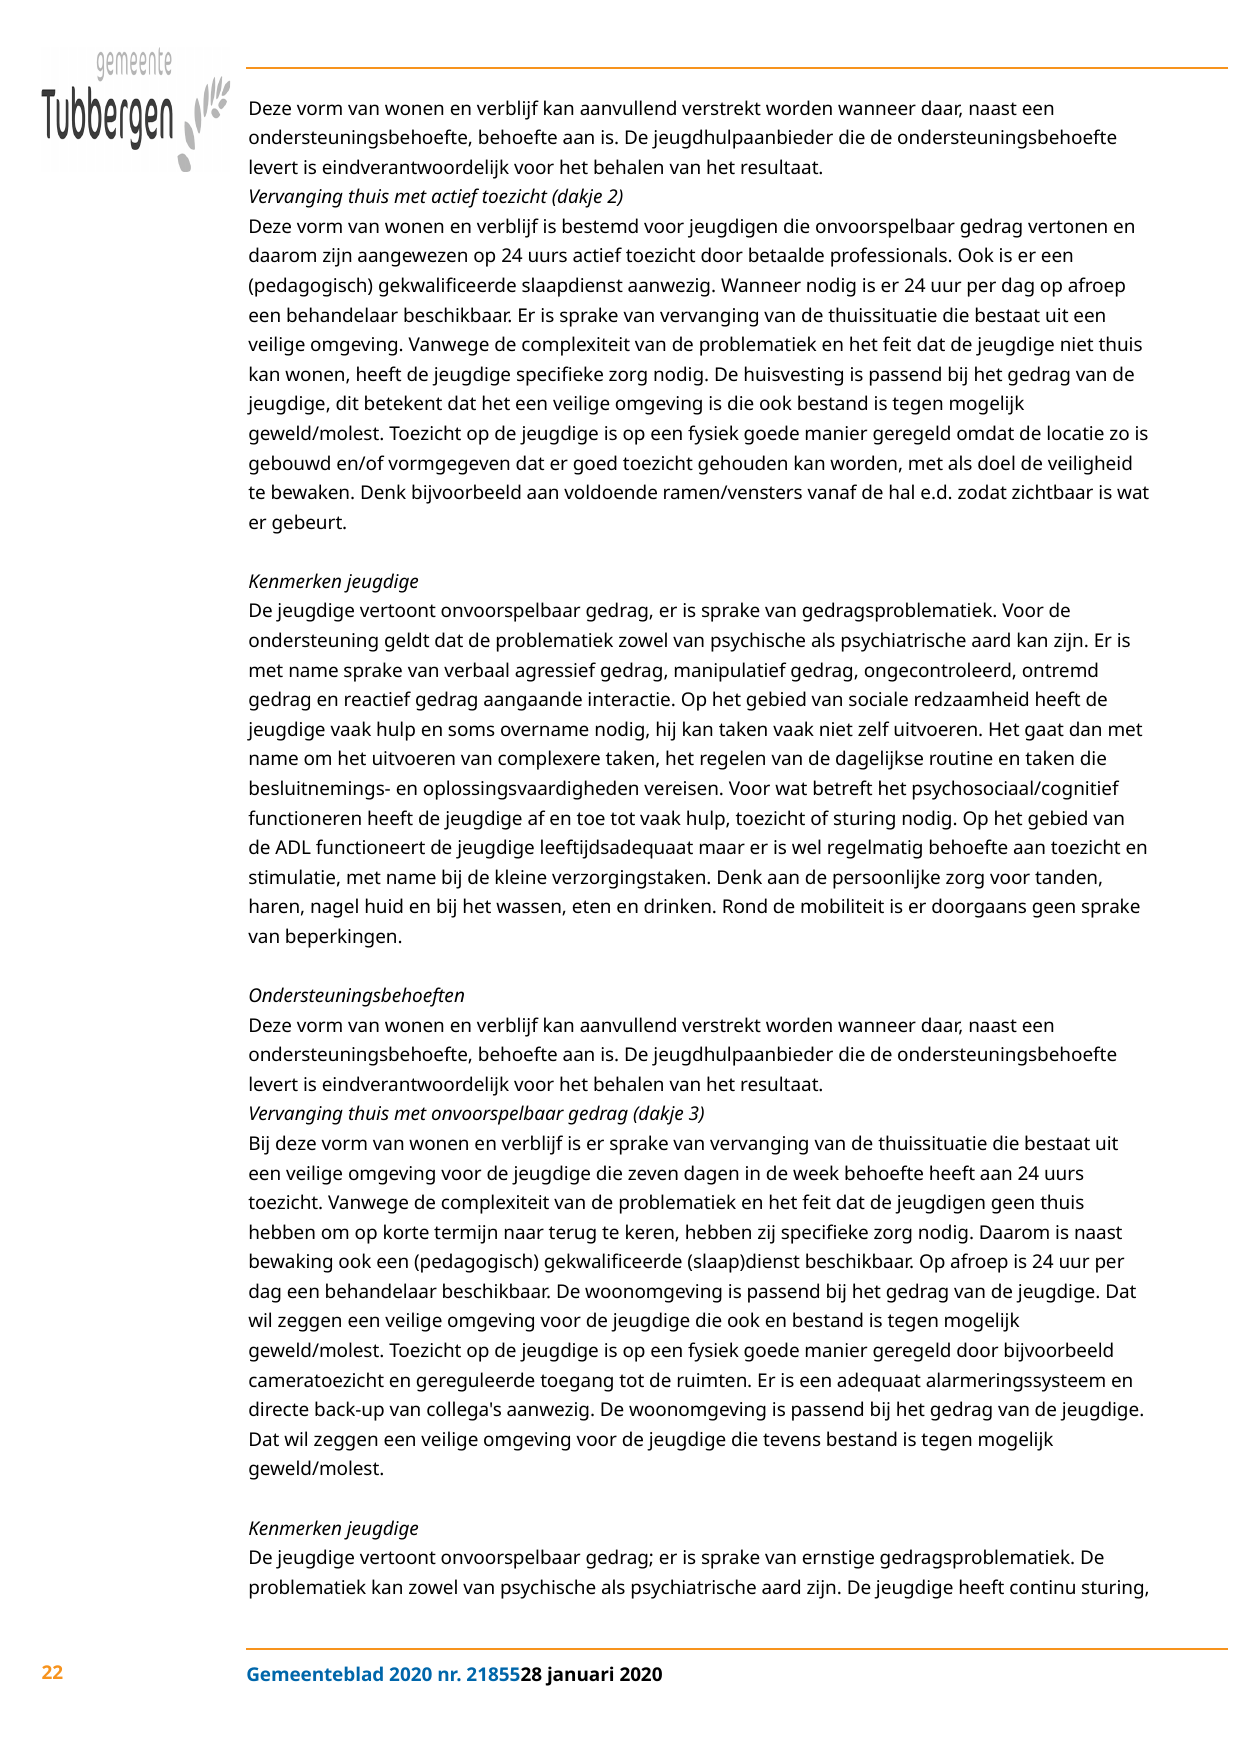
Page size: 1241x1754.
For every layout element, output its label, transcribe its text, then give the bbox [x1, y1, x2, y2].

text Kenmerken jeugdige [248, 1515, 1152, 1541]
text De jeugdige vertoont onvoorspelbaar gedrag, er is sprake van gedragsproblematiek. Voor de ondersteuning geldt dat de problematiek zowel van psychische als psychiatrische aard kan zijn. Er is met name sprake van verbaal agressief gedrag, manipulatief gedrag, ongecontroleerd, ontremd gedrag en reactief gedrag aangaande interactie. Op het gebied van sociale redzaamheid heeft de jeugdige vaak hulp en soms overname nodig, hij kan taken vaak niet zelf uitvoeren. Het gaat dan met name om het uitvoeren van complexere taken, het regelen van de dagelijkse routine en taken die besluitnemings- en oplossingsvaardigheden vereisen. Voor wat betreft het psychosociaal/cognitief functioneren heeft de jeugdige af en toe tot vaak hulp, toezicht of sturing nodig. Op het gebied van de ADL functioneert de jeugdige leeftijdsadequaat maar er is wel regelmatig behoefte aan toezicht en stimulatie, met name bij de kleine verzorgingstaken. Denk aan de persoonlijke zorg voor tanden, haren, nagel huid en bij het wassen, eten en drinken. Rond de mobiliteit is er doorgaans geen sprake van beperkingen. [248, 598, 1152, 949]
text Ondersteuningsbehoeften [248, 982, 1152, 1008]
picture [41, 47, 231, 172]
text Kenmerken jeugdige [248, 568, 1152, 594]
text Deze vorm van wonen en verblijf is bestemd voor jeugdigen die onvoorspelbaar gedrag vertonen en daarom zijn aangewezen op 24 uurs actief toezicht door betaalde professionals. Ook is er een (pedagogisch) gekwalificeerde slaapdienst aanwezig. Wanneer nodig is er 24 uur per dag op afroep een behandelaar beschikbaar. Er is sprake van vervanging van de thuissituatie die bestaat uit een veilige omgeving. Vanwege de complexiteit van de problematiek en het feit dat de jeugdige niet thuis kan wonen, heeft de jeugdige specifieke zorg nodig. De huisvesting is passend bij het gedrag van de jeugdige, dit betekent dat het een veilige omgeving is die ook bestand is tegen mogelijk geweld/molest. Toezicht op de jeugdige is op een fysiek goede manier geregeld omdat de locatie zo is gebouwd en/of vormgegeven dat er goed toezicht gehouden kan worden, met als doel de veiligheid te bewaken. Denk bijvoorbeeld aan voldoende ramen/vensters vanaf de hal e.d. zodat zichtbaar is wat er gebeurt. [248, 213, 1152, 535]
text Deze vorm van wonen en verblijf kan aanvullend verstrekt worden wanneer daar, naast een ondersteuningsbehoefte, behoefte aan is. De jeugdhulpaanbieder die de ondersteuningsbehoefte levert is eindverantwoordelijk voor het behalen van het resultaat. [248, 95, 1152, 180]
text Vervanging thuis met onvoorspelbaar gedrag (dakje 3) [248, 1101, 1152, 1126]
text Bij deze vorm van wonen en verblijf is er sprake van vervanging van de thuissituatie die bestaat uit een veilige omgeving voor de jeugdige die zeven dagen in de week behoefte heeft aan 24 uurs toezicht. Vanwege de complexiteit van de problematiek en het feit dat de jeugdigen geen thuis hebben om op korte termijn naar terug te keren, hebben zij specifieke zorg nodig. Daarom is naast bewaking ook een (pedagogisch) gekwalificeerde (slaap)dienst beschikbaar. Op afroep is 24 uur per dag een behandelaar beschikbaar. De woonomgeving is passend bij het gedrag van de jeugdige. Dat wil zeggen een veilige omgeving voor de jeugdige die ook en bestand is tegen mogelijk geweld/molest. Toezicht op de jeugdige is op een fysiek goede manier geregeld door bijvoorbeeld cameratoezicht en gereguleerde toegang tot de ruimten. Er is een adequaat alarmeringssysteem en directe back-up van collega's aanwezig. De woonomgeving is passend bij het gedrag van de jeugdige. Dat wil zeggen een veilige omgeving voor de jeugdige die tevens bestand is tegen mogelijk geweld/molest. [248, 1130, 1152, 1481]
text Deze vorm van wonen en verblijf kan aanvullend verstrekt worden wanneer daar, naast een ondersteuningsbehoefte, behoefte aan is. De jeugdhulpaanbieder die de ondersteuningsbehoefte levert is eindverantwoordelijk voor het behalen van het resultaat. [248, 1012, 1152, 1097]
text Vervanging thuis met actief toezicht (dakje 2) [248, 183, 1152, 209]
text De jeugdige vertoont onvoorspelbaar gedrag; er is sprake van ernstige gedragsproblematiek. De problematiek kan zowel van psychische als psychiatrische aard zijn. De jeugdige heeft continu sturing, [248, 1544, 1152, 1600]
